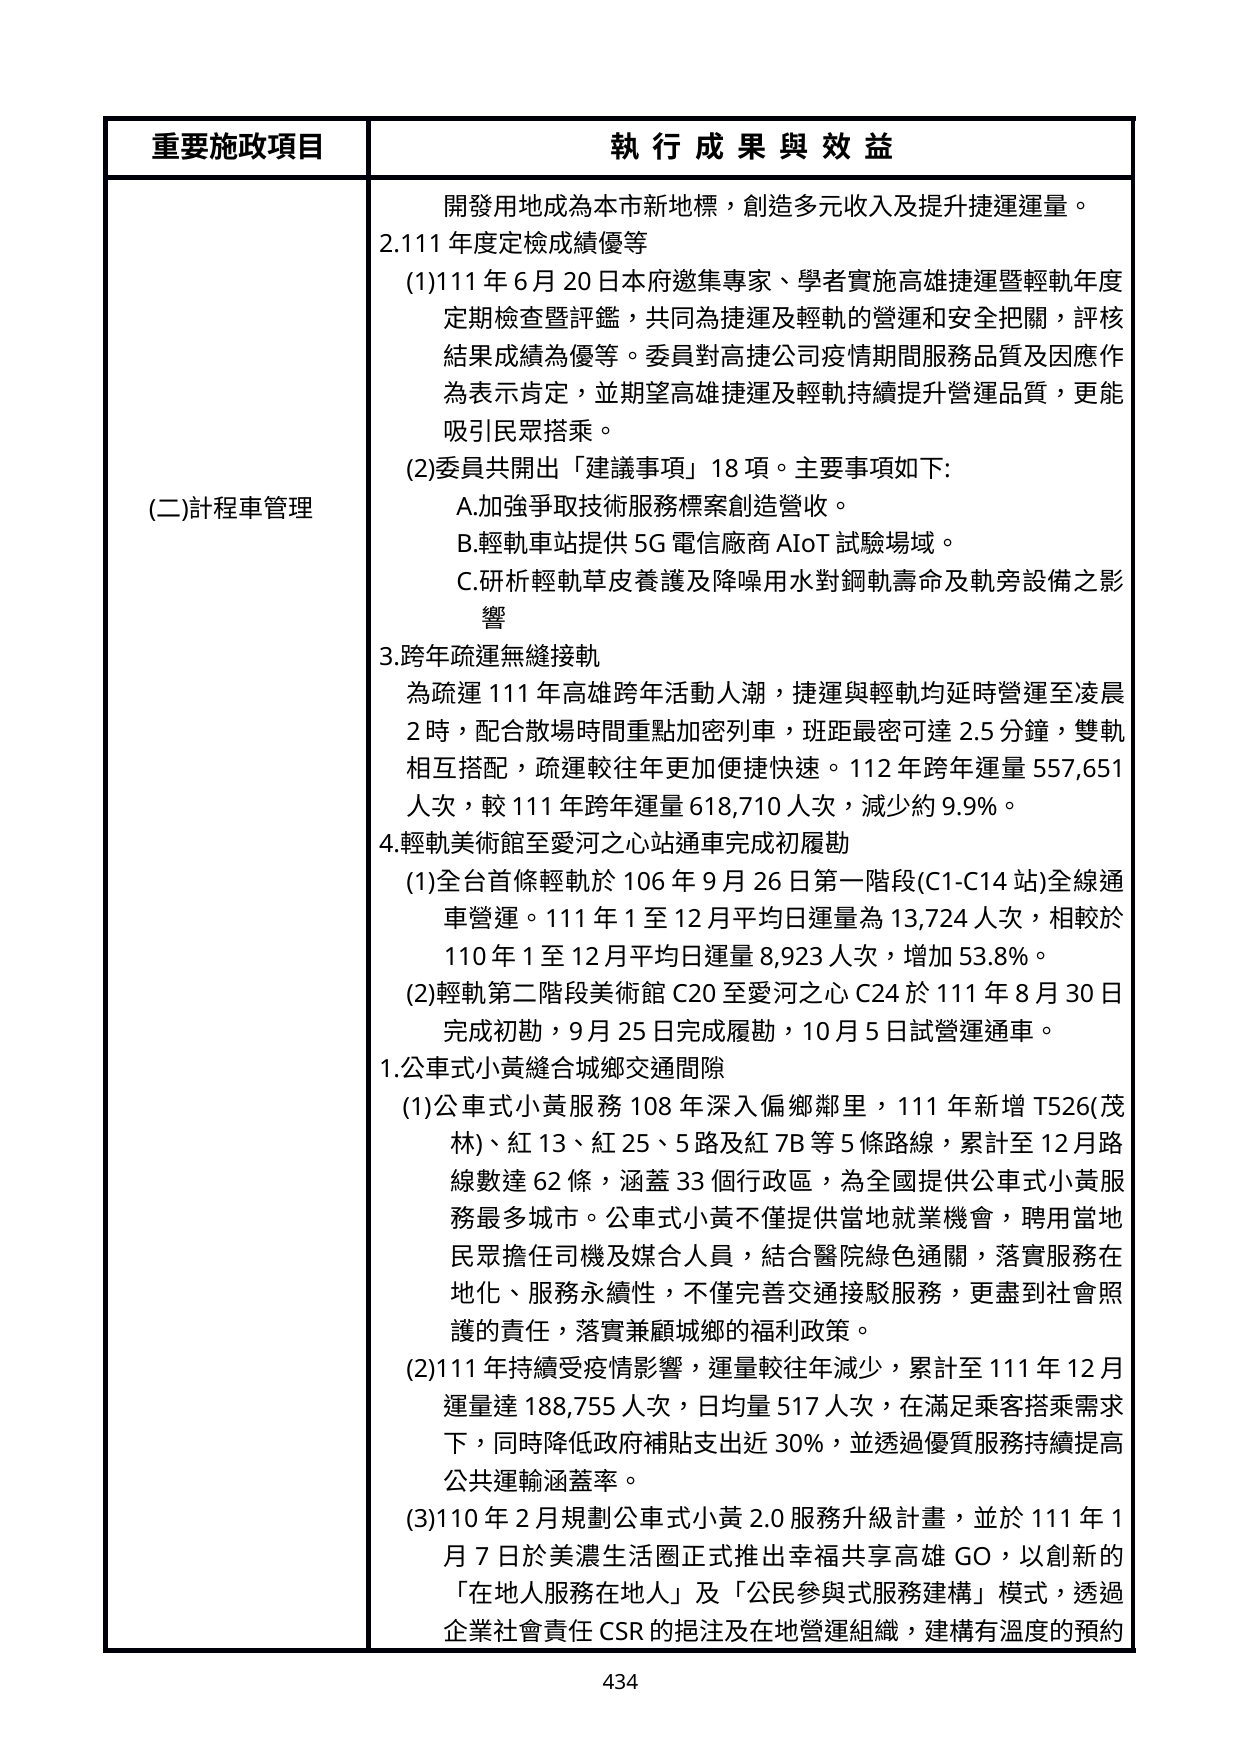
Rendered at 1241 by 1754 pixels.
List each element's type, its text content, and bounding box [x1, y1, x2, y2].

table_header 執 行 成 果 與 效 益 [371, 121, 1131, 175]
table_cell (二)計程車管理 [108, 180, 366, 1648]
table_header 重要施政項目 [108, 121, 366, 175]
table_cell 開發用地成為本市新地標，創造多元收入及提升捷運運量。 2.111年度定檢成績優等 (1)111年6月20日本府邀集專家、學者實施高雄捷運暨輕軌年度定期檢查暨評鑑，共同為捷運及輕軌的營運和安全把關，評核結果成績為優等。委員對高捷公司疫情期間服務品質及因應作為表示肯定，並期望高雄捷運及輕軌持續提升營運品質，更能吸引民眾搭乘。 (2)委員共開出「建議事項」18項。主要事項如下: A.加強爭取技術服務標案創造營收。 B.輕軌車站提供5G電信廠商AIoT試驗場域。 C.研析輕軌草皮養護及降噪用水對鋼軌壽命及軌旁設備之影響 3.跨年疏運無縫接軌 為疏運111年高雄跨年活動人潮，捷運與輕軌均延時營運至凌晨2時，配合散場時間重點加密列車，班距最密可達2.5分鐘，雙軌相互搭配，疏運較往年更加便捷快速。112年跨年運量557,651人次，較111年跨年運量618,710人次，減少約9.9%。 4.輕軌美術館至愛河之心站通車完成初履勘 (1)全台首條輕軌於106年9月26日第一階段(C1-C14站)全線通車營運。111年1至12月平均日運量為13,724人次，相較於110年1至12月平均日運量8,923人次，增加53.8%。 (2)輕軌第二階段美術館C20至愛河之心C24於111年8月30日完成初勘，9月25日完成履勘，10月5日試營運通車。 1.公車式小黃縫合城鄉交通間隙 (1)公車式小黃服務108年深入偏鄉鄰里，111年新增T526(茂林)、紅13、紅25、5路及紅7B等5條路線，累計至12月路線數達62條，涵蓋33個行政區，為全國提供公車式小黃服務最多城市。公車式小黃不僅提供當地就業機會，聘用當地民眾擔任司機及媒合人員，結合醫院綠色通關，落實服務在地化、服務永續性，不僅完善交通接駁服務，更盡到社會照護的責任，落實兼顧城鄉的福利政策。 (2)111年持續受疫情影響，運量較往年減少，累計至111年12月運量達188,755人次，日均量517人次，在滿足乘客搭乘需求下，同時降低政府補貼支出近30%，並透過優質服務持續提高公共運輸涵蓋率。 (3)110年2月規劃公車式小黃2.0服務升級計畫，並於111年1月7日於美濃生活圈正式推出幸福共享高雄GO，以創新的「在地人服務在地人」及「公民參與式服務建構」模式，透過企業社會責任CSR的挹注及在地營運組織，建構有溫度的預約 [371, 180, 1131, 1648]
